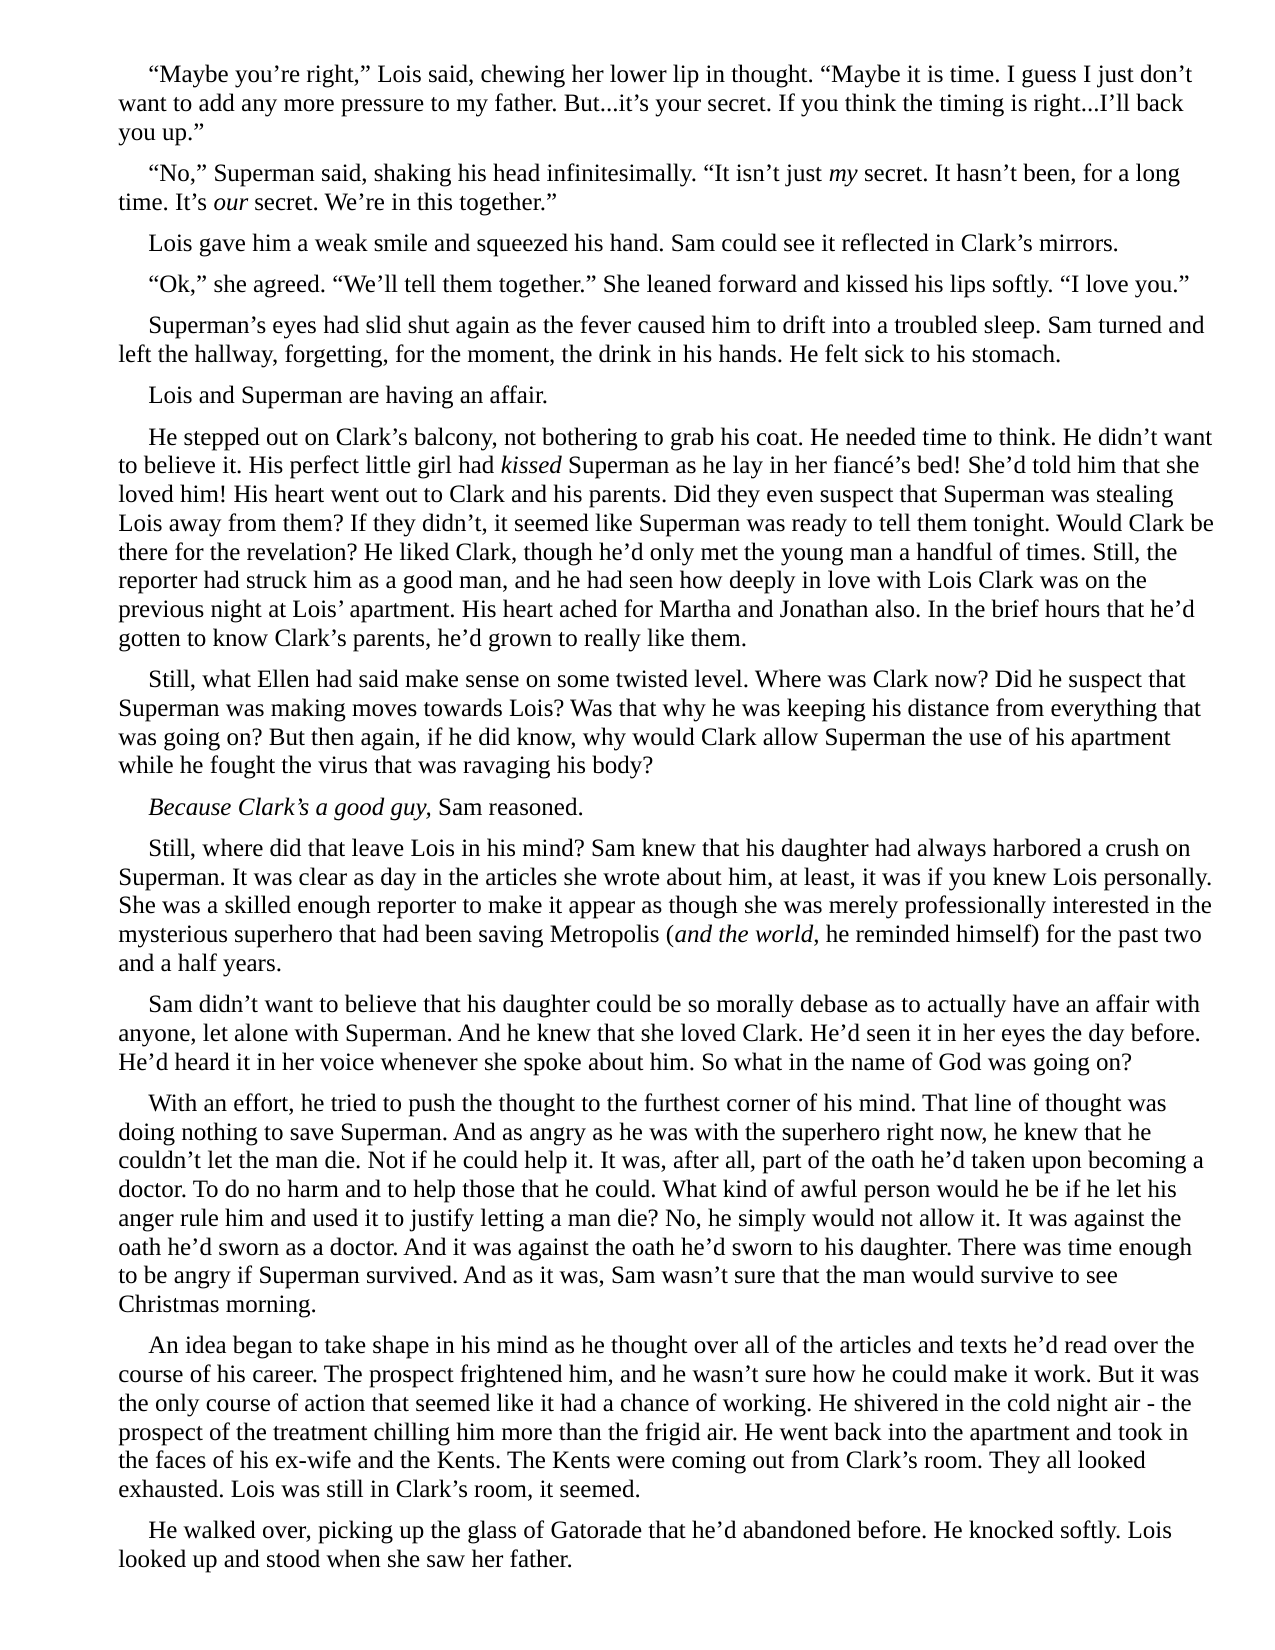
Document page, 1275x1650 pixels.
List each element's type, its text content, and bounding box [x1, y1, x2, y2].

text “No,” Superman said, shaking his head infinitesimally. “It isn’t just my secret. It hasn’t been, for a long time. It’s our secret. We’re in this together.” [118, 158, 1216, 215]
text He stepped out on Clark’s balcony, not bothering to grab his coat. He needed time to think. He didn’t want to believe it. His perfect little girl had kissed Superman as he lay in her fiancé’s bed! She’d told him that she loved him! His heart went out to Clark and his parents. Did they even suspect that Superman was stealing Lois away from them? If they didn’t, it seemed like Superman was ready to tell them tonight. Would Clark be there for the revelation? He liked Clark, though he’d only met the young man a handful of times. Still, the reporter had struck him as a good man, and he had seen how deeply in love with Lois Clark was on the previous night at Lois’ apartment. His heart ached for Martha and Jonathan also. In the brief hours that he’d gotten to know Clark’s parents, he’d grown to really like them. [118, 422, 1216, 652]
text He walked over, picking up the glass of Gatorade that he’d abandoned before. He knocked softly. Lois looked up and stood when she saw her father. [118, 1515, 1216, 1573]
text With an effort, he tried to push the thought to the furthest corner of his mind. That line of thought was doing nothing to save Superman. And as angry as he was with the superhero right now, he knew that he couldn’t let the man die. Not if he could help it. It was, after all, part of the oath he’d taken upon becoming a doctor. To do no harm and to help those that he could. What kind of awful person would he be if he let his anger rule him and used it to justify letting a man die? No, he simply would not allow it. It was against the oath he’d sworn as a doctor. And it was against the oath he’d sworn to his daughter. There was time enough to be angry if Superman survived. And as it was, Sam wasn’t sure that the man would survive to see Christmas morning. [118, 1088, 1216, 1318]
text Lois and Superman are having an affair. [118, 380, 1216, 409]
text “Ok,” she agreed. “We’ll tell them together.” She leaned forward and kissed his lips softly. “I love you.” [118, 269, 1216, 298]
text Because Clark’s a good guy, Sam reasoned. [118, 792, 1216, 820]
text An idea began to take shape in his mind as he thought over all of the articles and texts he’d read over the course of his career. The prospect frightened him, and he wasn’t sure how he could make it work. But it was the only course of action that seemed like it had a chance of working. He shivered in the cold night air - the prospect of the treatment chilling him more than the frigid air. He went back into the apartment and took in the faces of his ex-wife and the Kents. The Kents were coming out from Clark’s room. They all looked exhausted. Lois was still in Clark’s room, it seemed. [118, 1330, 1216, 1503]
text Sam didn’t want to believe that his daughter could be so morally debase as to actually have an affair with anyone, let alone with Superman. And he knew that she loved Clark. He’d seen it in her eyes the day before. He’d heard it in her voice whenever she spoke about him. So what in the name of God was going on? [118, 989, 1216, 1075]
text “Maybe you’re right,” Lois said, chewing her lower lip in thought. “Maybe it is time. I guess I just don’t want to add any more pressure to my father. But...it’s your secret. If you think the timing is right...I’ll back you up.” [118, 59, 1216, 145]
text Still, where did that leave Lois in his mind? Sam knew that his daughter had always harbored a crush on Superman. It was clear as day in the articles she wrote about him, at least, it was if you knew Lois personally. She was a skilled enough reporter to make it appear as though she was merely professionally interested in the mysterious superhero that had been saving Metropolis (and the world, he reminded himself) for the past two and a half years. [118, 833, 1216, 977]
text Still, what Ellen had said make sense on some twisted level. Where was Clark now? Did he suspect that Superman was making moves towards Lois? Was that why he was keeping his distance from everything that was going on? But then again, if he did know, why would Clark allow Superman the use of his apartment while he fought the virus that was ravaging his body? [118, 664, 1216, 779]
text Superman’s eyes had slid shut again as the fever caused him to drift into a troubled sleep. Sam turned and left the hallway, forgetting, for the moment, the drink in his hands. He felt sick to his stomach. [118, 310, 1216, 368]
text Lois gave him a weak smile and squeezed his hand. Sam could see it reflected in Clark’s mirrors. [118, 228, 1216, 257]
